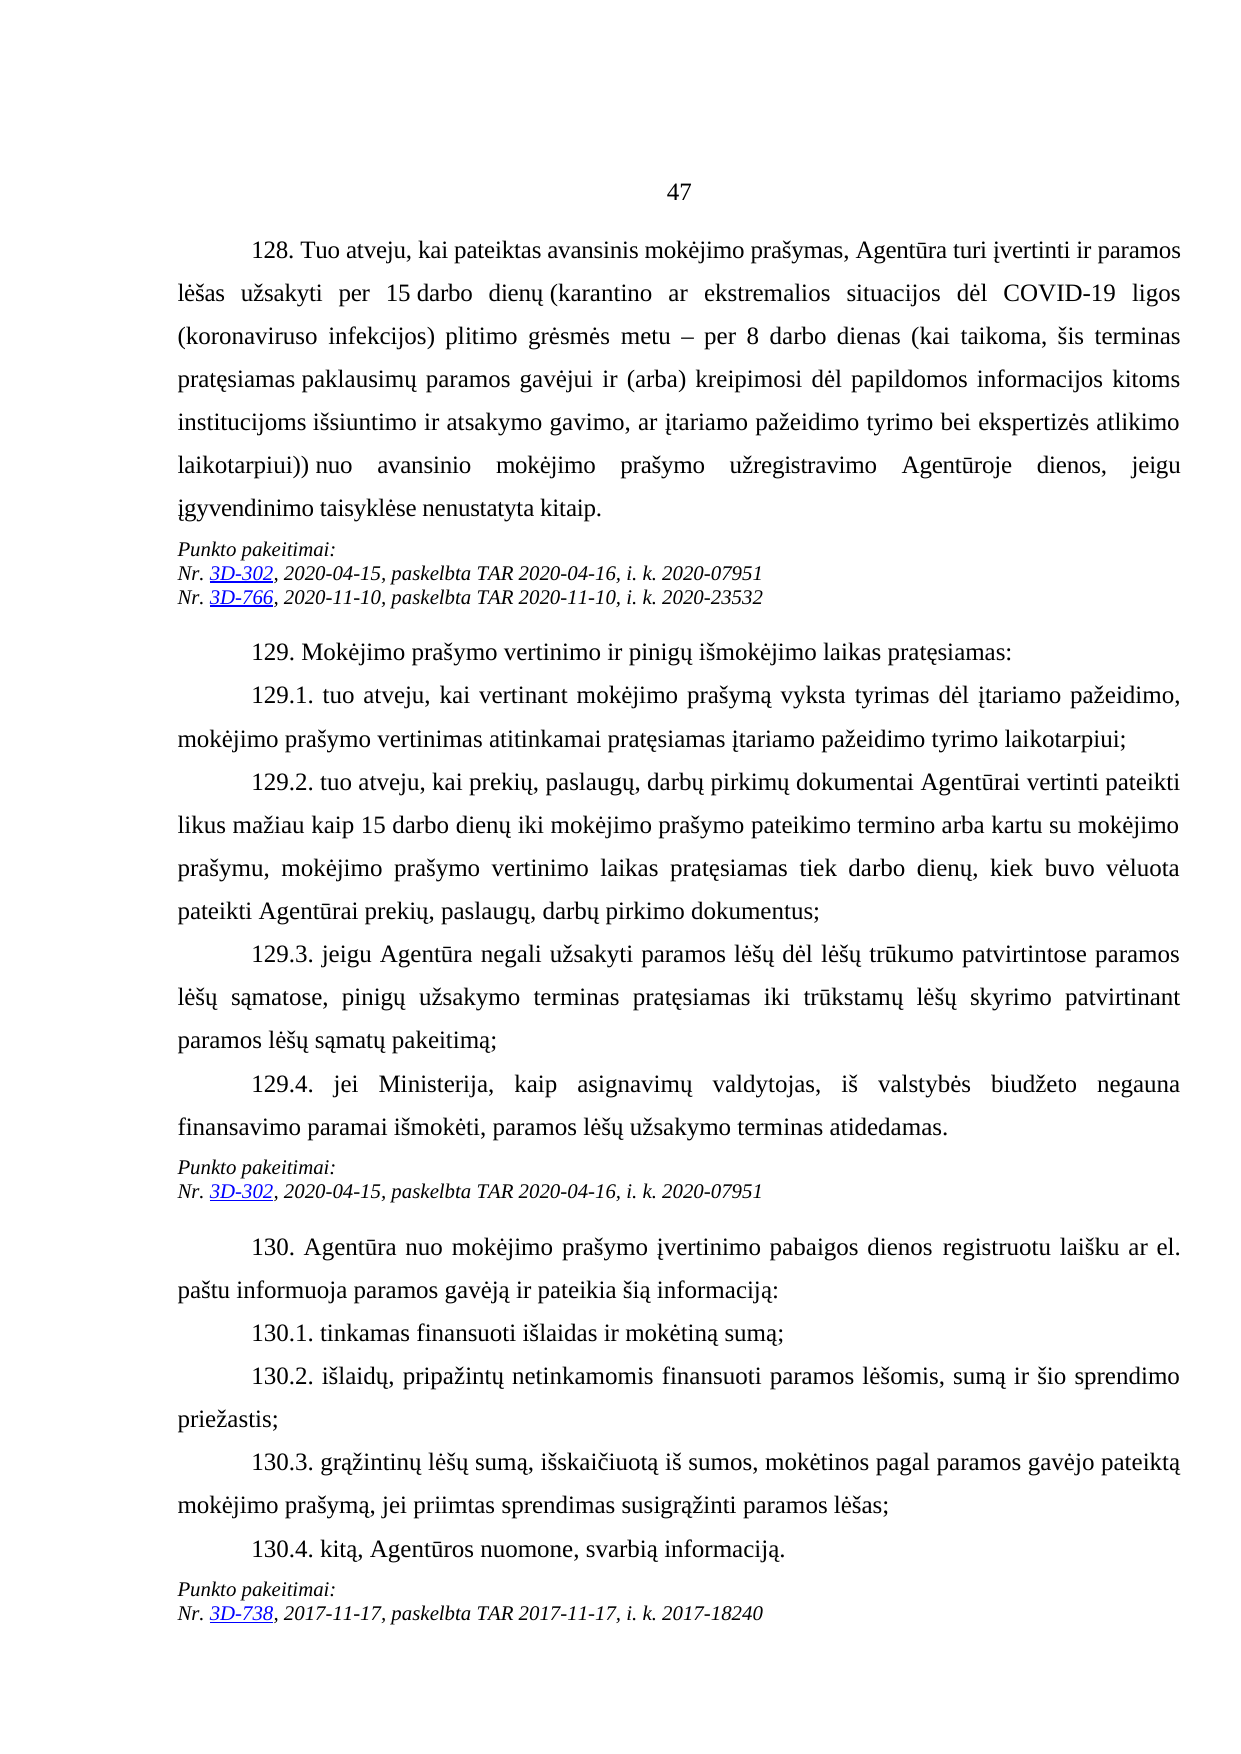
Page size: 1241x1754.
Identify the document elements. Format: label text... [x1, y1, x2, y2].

text 130.2. išlaidų, pripažintų netinkamomis finansuoti paramos lėšomis, sumą ir šio sprendimo priežastis; [177, 1361, 1181, 1433]
text 129.1. tuo atveju, kai vertinant mokėjimo prašymą vyksta tyrimas dėl įtariamo pažeidimo, mokėjimo prašymo vertinimas atitinkamai pratęsiamas įtariamo pažeidimo tyrimo laikotarpiui; [177, 681, 1181, 752]
text Nr. 3D-766, 2020-11-10, paskelbta TAR 2020-11-10, i. k. 2020-23532 [177, 585, 1181, 609]
text Punkto pakeitimai: [177, 1155, 1181, 1179]
text 130.1. tinkamas finansuoti išlaidas ir mokėtiną sumą; [177, 1318, 1181, 1347]
text 130.3. grąžintinų lėšų sumą, išskaičiuotą iš sumos, mokėtinos pagal paramos gavėjo pateiktą mokėjimo prašymą, jei priimtas sprendimas susigrąžinti paramos lėšas; [177, 1447, 1181, 1519]
text 128. Tuo atveju, kai pateiktas avansinis mokėjimo prašymas, Agentūra turi įvertinti ir paramos lėšas užsakyti per 15 darbo dienų (karantino ar ekstremalios situacijos dėl COVID-19 ligos (koronaviruso infekcijos) plitimo grėsmės metu – per 8 darbo dienas (kai taikoma, šis terminas pratęsiamas paklausimų paramos gavėjui ir (arba) kreipimosi dėl papildomos informacijos kitoms institucijoms išsiuntimo ir atsakymo gavimo, ar įtariamo pažeidimo tyrimo bei ekspertizės atlikimo laikotarpiui)) nuo avansinio mokėjimo prašymo užregistravimo Agentūroje dienos, jeigu įgyvendinimo taisyklėse nenustatyta kitaip. [177, 235, 1181, 522]
text 129.3. jeigu Agentūra negali užsakyti paramos lėšų dėl lėšų trūkumo patvirtintose paramos lėšų sąmatose, pinigų užsakymo terminas pratęsiamas iki trūkstamų lėšų skyrimo patvirtinant paramos lėšų sąmatų pakeitimą; [177, 939, 1181, 1054]
text 129.4. jei Ministerija, kaip asignavimų valdytojas, iš valstybės biudžeto negauna finansavimo paramai išmokėti, paramos lėšų užsakymo terminas atidedamas. [177, 1069, 1181, 1141]
text 129.2. tuo atveju, kai prekių, paslaugų, darbų pirkimų dokumentai Agentūrai vertinti pateikti likus mažiau kaip 15 darbo dienų iki mokėjimo prašymo pateikimo termino arba kartu su mokėjimo prašymu, mokėjimo prašymo vertinimo laikas pratęsiamas tiek darbo dienų, kiek buvo vėluota pateikti Agentūrai prekių, paslaugų, darbų pirkimo dokumentus; [177, 767, 1181, 925]
text Nr. 3D-302, 2020-04-15, paskelbta TAR 2020-04-16, i. k. 2020-07951 [177, 1179, 1181, 1203]
text 129. Mokėjimo prašymo vertinimo ir pinigų išmokėjimo laikas pratęsiamas: [177, 637, 1181, 666]
text Nr. 3D-302, 2020-04-15, paskelbta TAR 2020-04-16, i. k. 2020-07951 [177, 561, 1181, 585]
text Punkto pakeitimai: [177, 537, 1181, 561]
text Nr. 3D-738, 2017-11-17, paskelbta TAR 2017-11-17, i. k. 2017-18240 [177, 1601, 1181, 1625]
text Punkto pakeitimai: [177, 1577, 1181, 1601]
text 130. Agentūra nuo mokėjimo prašymo įvertinimo pabaigos dienos registruotu laišku ar el. paštu informuoja paramos gavėją ir pateikia šią informaciją: [177, 1232, 1181, 1304]
text 130.4. kitą, Agentūros nuomone, svarbią informaciją. [177, 1534, 1181, 1562]
